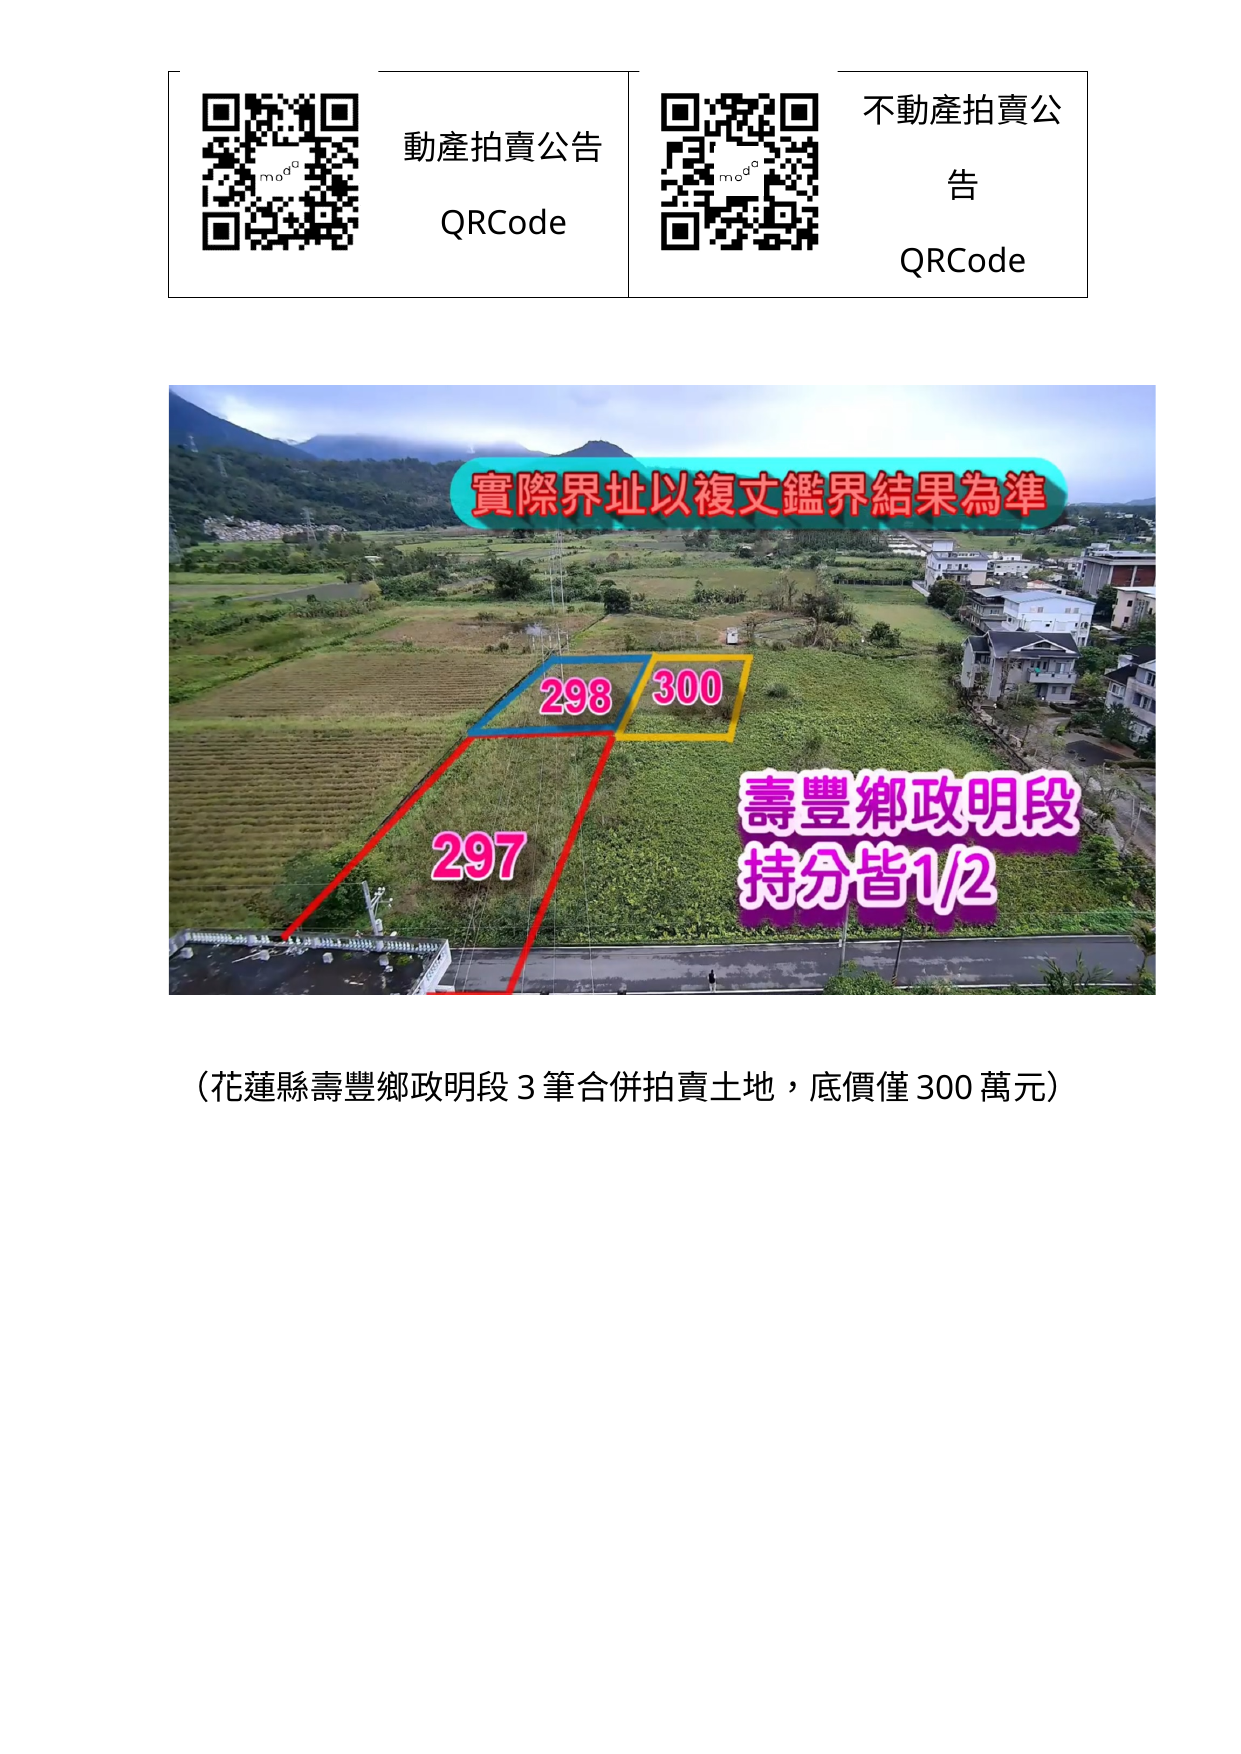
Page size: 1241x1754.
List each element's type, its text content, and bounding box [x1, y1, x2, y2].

table_header 動產拍賣公告 QRCode [379, 72, 628, 297]
picture [180, 71, 379, 271]
picture [168, 385, 1156, 995]
table_header [629, 72, 838, 297]
table_header 不動產拍賣公告 QRCode [838, 72, 1087, 297]
picture [639, 71, 838, 271]
table_header [169, 72, 378, 297]
text （花蓮縣壽豐鄉政明段3筆合併拍賣土地，底價僅300萬元） [169, 1048, 1087, 1123]
